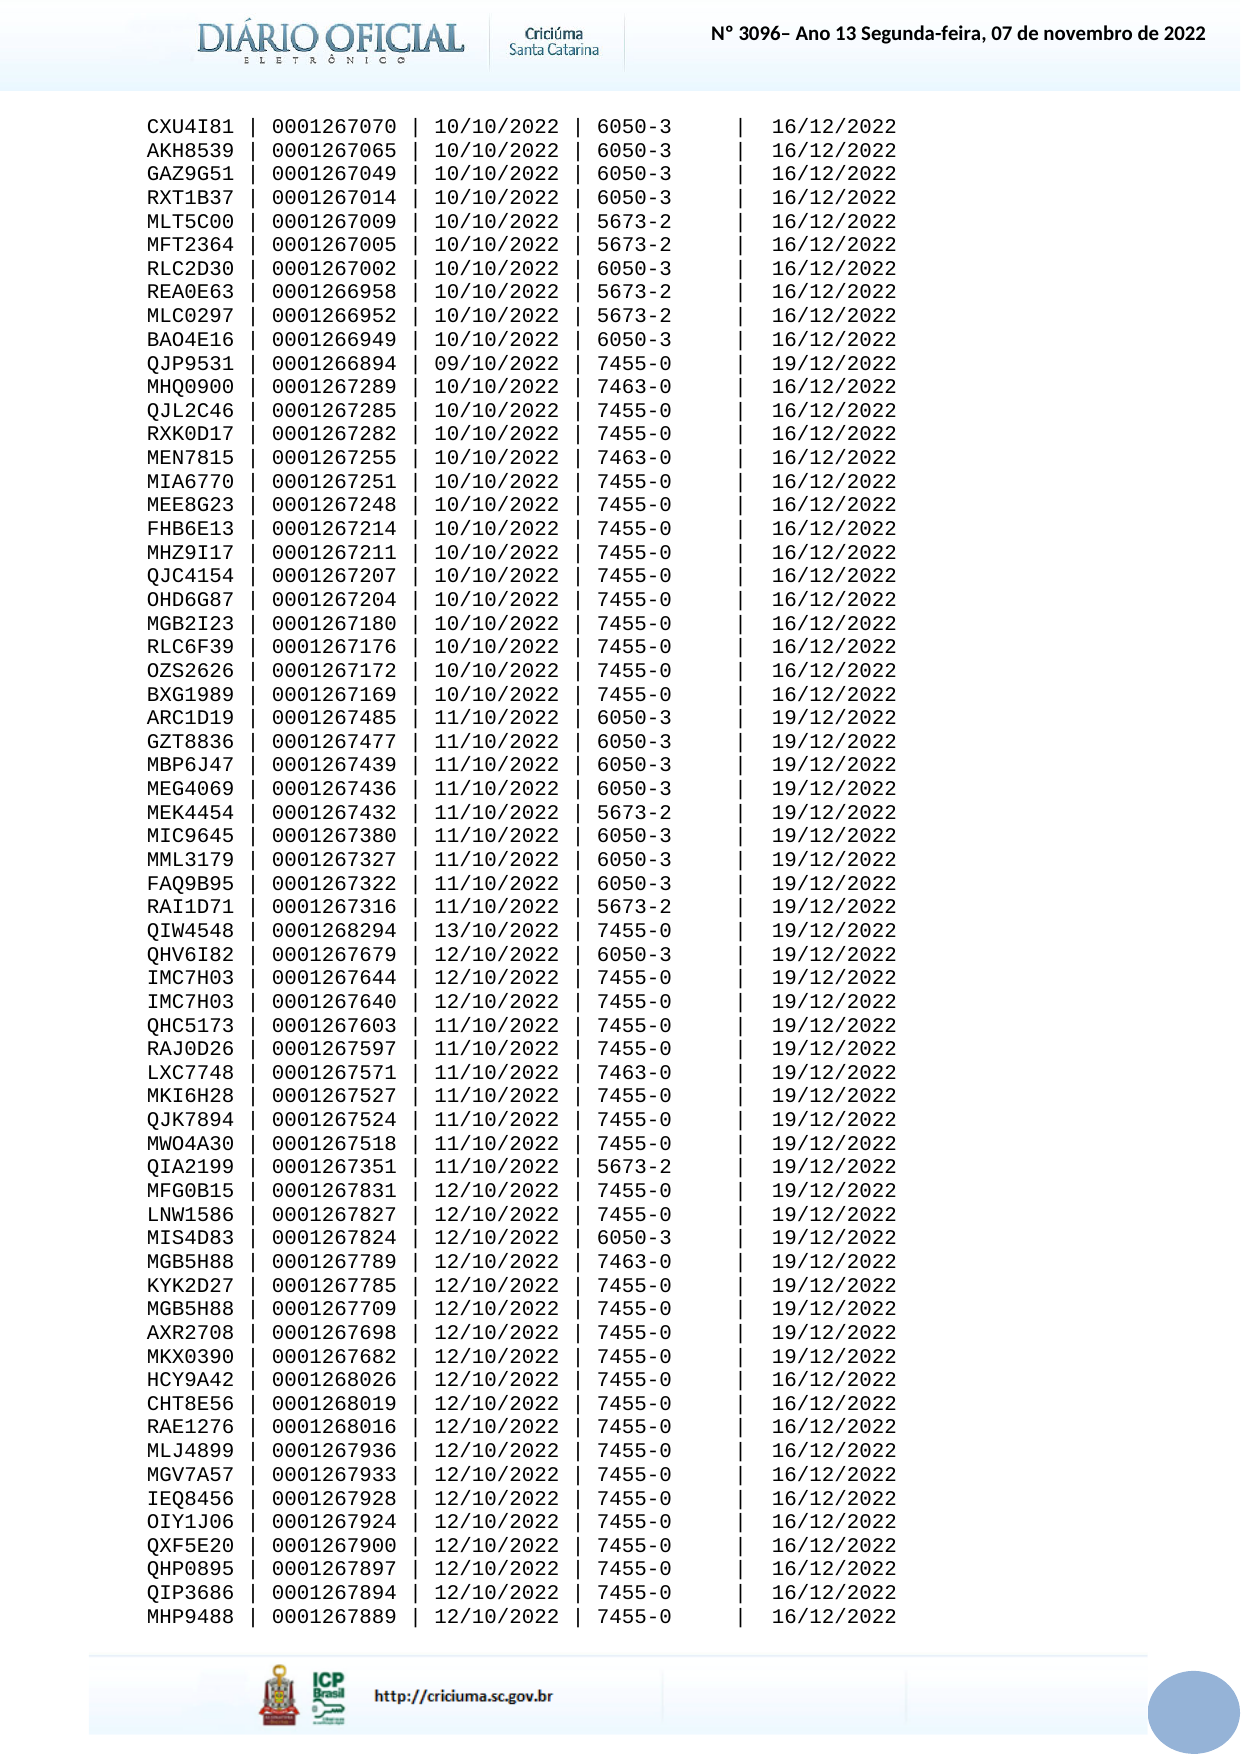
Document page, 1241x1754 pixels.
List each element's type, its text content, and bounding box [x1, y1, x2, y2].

text QIW4548 | 0001268294 | 13/10/2022 | 7455-0 | 19/12/2022 [59, 920, 1167, 944]
text MGB5H88 | 0001267709 | 12/10/2022 | 7455-0 | 19/12/2022 [59, 1298, 1167, 1322]
text KYK2D27 | 0001267785 | 12/10/2022 | 7455-0 | 19/12/2022 [59, 1275, 1167, 1298]
text MFT2364 | 0001267005 | 10/10/2022 | 5673-2 | 16/12/2022 [59, 234, 1167, 258]
text BXG1989 | 0001267169 | 10/10/2022 | 7455-0 | 16/12/2022 [59, 683, 1167, 707]
text RAI1D71 | 0001267316 | 11/10/2022 | 5673-2 | 19/12/2022 [59, 896, 1167, 920]
text MKI6H28 | 0001267527 | 11/10/2022 | 7455-0 | 19/12/2022 [59, 1086, 1167, 1109]
text IMC7H03 | 0001267640 | 12/10/2022 | 7455-0 | 19/12/2022 [59, 991, 1167, 1014]
text MML3179 | 0001267327 | 11/10/2022 | 6050-3 | 19/12/2022 [59, 849, 1167, 873]
text QXF5E20 | 0001267900 | 12/10/2022 | 7455-0 | 16/12/2022 [59, 1535, 1167, 1558]
text LNW1586 | 0001267827 | 12/10/2022 | 7455-0 | 19/12/2022 [59, 1204, 1167, 1227]
text OZS2626 | 0001267172 | 10/10/2022 | 7455-0 | 16/12/2022 [59, 660, 1167, 683]
text QJL2C46 | 0001267285 | 10/10/2022 | 7455-0 | 16/12/2022 [59, 400, 1167, 423]
text IMC7H03 | 0001267644 | 12/10/2022 | 7455-0 | 19/12/2022 [59, 967, 1167, 991]
text MEN7815 | 0001267255 | 10/10/2022 | 7463-0 | 16/12/2022 [59, 447, 1167, 471]
text MEE8G23 | 0001267248 | 10/10/2022 | 7455-0 | 16/12/2022 [59, 494, 1167, 518]
text MEG4069 | 0001267436 | 11/10/2022 | 6050-3 | 19/12/2022 [59, 778, 1167, 802]
text MKX0390 | 0001267682 | 12/10/2022 | 7455-0 | 19/12/2022 [59, 1346, 1167, 1369]
text MIC9645 | 0001267380 | 11/10/2022 | 6050-3 | 19/12/2022 [59, 825, 1167, 849]
text IEQ8456 | 0001267928 | 12/10/2022 | 7455-0 | 16/12/2022 [59, 1487, 1167, 1511]
text QIP3686 | 0001267894 | 12/10/2022 | 7455-0 | 16/12/2022 [59, 1582, 1167, 1606]
text QJC4154 | 0001267207 | 10/10/2022 | 7455-0 | 16/12/2022 [59, 565, 1167, 589]
text MIA6770 | 0001267251 | 10/10/2022 | 7455-0 | 16/12/2022 [59, 471, 1167, 494]
text MLJ4899 | 0001267936 | 12/10/2022 | 7455-0 | 16/12/2022 [59, 1440, 1167, 1464]
text MHZ9I17 | 0001267211 | 10/10/2022 | 7455-0 | 16/12/2022 [59, 542, 1167, 565]
text CXU4I81 | 0001267070 | 10/10/2022 | 6050-3 | 16/12/2022 [59, 116, 1167, 140]
text RLC6F39 | 0001267176 | 10/10/2022 | 7455-0 | 16/12/2022 [59, 636, 1167, 660]
text MGV7A57 | 0001267933 | 12/10/2022 | 7455-0 | 16/12/2022 [59, 1464, 1167, 1487]
text GZT8836 | 0001267477 | 11/10/2022 | 6050-3 | 19/12/2022 [59, 731, 1167, 754]
text CHT8E56 | 0001268019 | 12/10/2022 | 7455-0 | 16/12/2022 [59, 1393, 1167, 1417]
text FAQ9B95 | 0001267322 | 11/10/2022 | 6050-3 | 19/12/2022 [59, 873, 1167, 896]
text GAZ9G51 | 0001267049 | 10/10/2022 | 6050-3 | 16/12/2022 [59, 163, 1167, 187]
text QHV6I82 | 0001267679 | 12/10/2022 | 6050-3 | 19/12/2022 [59, 944, 1167, 967]
text MGB5H88 | 0001267789 | 12/10/2022 | 7463-0 | 19/12/2022 [59, 1251, 1167, 1275]
text AXR2708 | 0001267698 | 12/10/2022 | 7455-0 | 19/12/2022 [59, 1322, 1167, 1346]
text MHP9488 | 0001267889 | 12/10/2022 | 7455-0 | 16/12/2022 [59, 1606, 1167, 1629]
text QJP9531 | 0001266894 | 09/10/2022 | 7455-0 | 19/12/2022 [59, 352, 1167, 376]
text RXK0D17 | 0001267282 | 10/10/2022 | 7455-0 | 16/12/2022 [59, 423, 1167, 447]
text MWO4A30 | 0001267518 | 11/10/2022 | 7455-0 | 19/12/2022 [59, 1133, 1167, 1156]
text MLT5C00 | 0001267009 | 10/10/2022 | 5673-2 | 16/12/2022 [59, 211, 1167, 234]
text MGB2I23 | 0001267180 | 10/10/2022 | 7455-0 | 16/12/2022 [59, 613, 1167, 636]
text REA0E63 | 0001266958 | 10/10/2022 | 5673-2 | 16/12/2022 [59, 282, 1167, 305]
text MIS4D83 | 0001267824 | 12/10/2022 | 6050-3 | 19/12/2022 [59, 1227, 1167, 1251]
text QHC5173 | 0001267603 | 11/10/2022 | 7455-0 | 19/12/2022 [59, 1014, 1167, 1038]
text MBP6J47 | 0001267439 | 11/10/2022 | 6050-3 | 19/12/2022 [59, 754, 1167, 778]
text MHQ0900 | 0001267289 | 10/10/2022 | 7463-0 | 16/12/2022 [59, 376, 1167, 400]
text RXT1B37 | 0001267014 | 10/10/2022 | 6050-3 | 16/12/2022 [59, 187, 1167, 211]
text RLC2D30 | 0001267002 | 10/10/2022 | 6050-3 | 16/12/2022 [59, 258, 1167, 282]
text QIA2199 | 0001267351 | 11/10/2022 | 5673-2 | 19/12/2022 [59, 1156, 1167, 1180]
text MFG0B15 | 0001267831 | 12/10/2022 | 7455-0 | 19/12/2022 [59, 1180, 1167, 1204]
text QJK7894 | 0001267524 | 11/10/2022 | 7455-0 | 19/12/2022 [59, 1109, 1167, 1133]
text BAO4E16 | 0001266949 | 10/10/2022 | 6050-3 | 16/12/2022 [59, 329, 1167, 352]
text LXC7748 | 0001267571 | 11/10/2022 | 7463-0 | 19/12/2022 [59, 1062, 1167, 1086]
text OIY1J06 | 0001267924 | 12/10/2022 | 7455-0 | 16/12/2022 [59, 1511, 1167, 1535]
text RAJ0D26 | 0001267597 | 11/10/2022 | 7455-0 | 19/12/2022 [59, 1038, 1167, 1062]
text OHD6G87 | 0001267204 | 10/10/2022 | 7455-0 | 16/12/2022 [59, 589, 1167, 613]
text FHB6E13 | 0001267214 | 10/10/2022 | 7455-0 | 16/12/2022 [59, 518, 1167, 542]
text QHP0895 | 0001267897 | 12/10/2022 | 7455-0 | 16/12/2022 [59, 1558, 1167, 1582]
text MEK4454 | 0001267432 | 11/10/2022 | 5673-2 | 19/12/2022 [59, 802, 1167, 825]
text MLC0297 | 0001266952 | 10/10/2022 | 5673-2 | 16/12/2022 [59, 305, 1167, 329]
text ARC1D19 | 0001267485 | 11/10/2022 | 6050-3 | 19/12/2022 [59, 707, 1167, 731]
text HCY9A42 | 0001268026 | 12/10/2022 | 7455-0 | 16/12/2022 [59, 1369, 1167, 1393]
text AKH8539 | 0001267065 | 10/10/2022 | 6050-3 | 16/12/2022 [59, 140, 1167, 163]
text RAE1276 | 0001268016 | 12/10/2022 | 7455-0 | 16/12/2022 [59, 1417, 1167, 1440]
